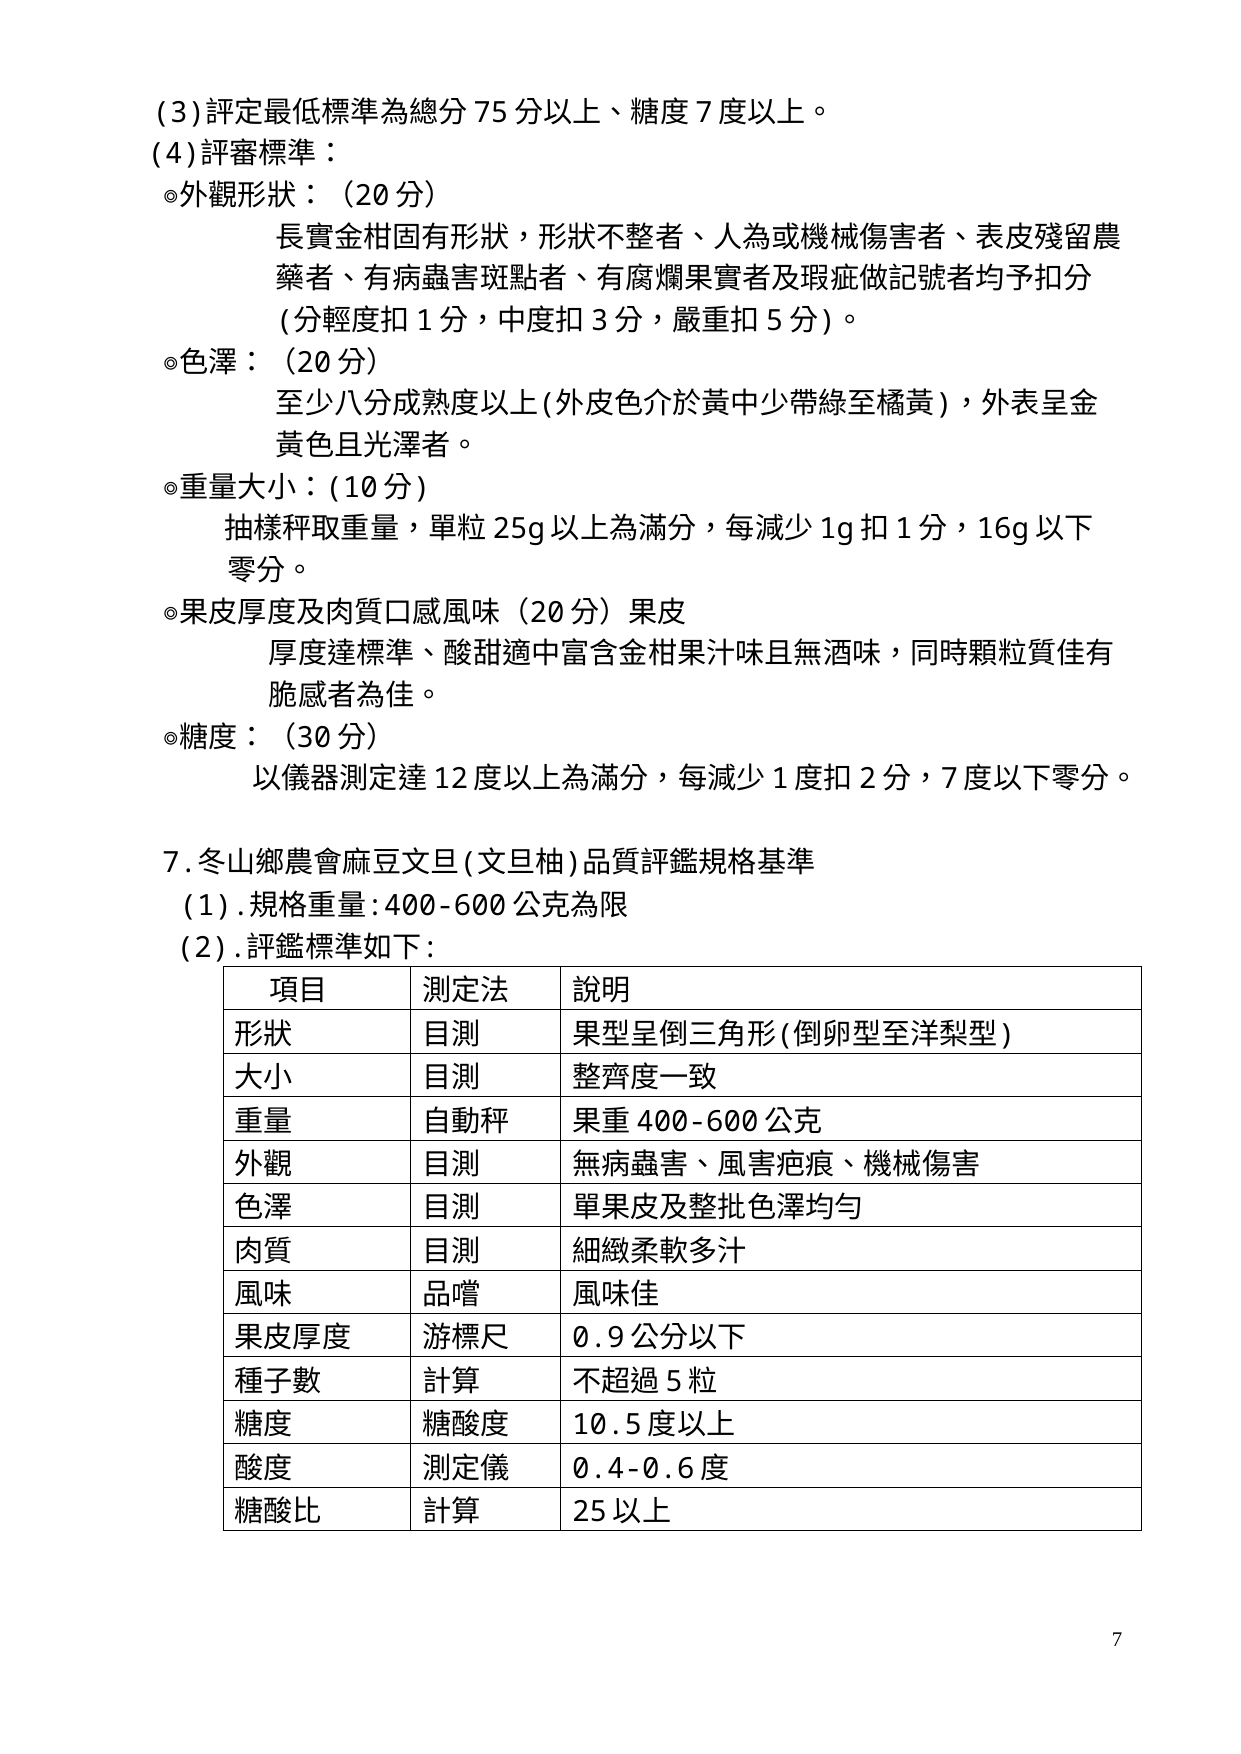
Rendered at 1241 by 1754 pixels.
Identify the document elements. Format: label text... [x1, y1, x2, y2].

table_cell 25以上 [561, 1488, 1141, 1530]
table_cell 無病蟲害、風害疤痕、機械傷害 [561, 1141, 1141, 1183]
table_cell 色澤 [224, 1184, 410, 1226]
table_cell 不超過5粒 [561, 1357, 1141, 1400]
table_cell 0.4-0.6度 [561, 1444, 1141, 1487]
table_cell 糖酸比 [224, 1488, 410, 1530]
table_header 項目 [224, 967, 410, 1009]
table_cell 果重400-600公克 [561, 1097, 1141, 1139]
text ◎色澤：（20分） [118, 339, 1122, 380]
table_cell 重量 [224, 1097, 410, 1139]
text (4)評審標準： [118, 130, 1122, 172]
table_cell 糖度 [224, 1401, 410, 1443]
table_cell 風味佳 [561, 1271, 1141, 1313]
table_cell 品嚐 [411, 1271, 560, 1313]
text ◎重量大小：(10分) [118, 464, 1122, 505]
table_cell 10.5度以上 [561, 1401, 1141, 1443]
text 7.冬山鄉農會麻豆文旦(文旦柚)品質評鑑規格基準 [118, 839, 1122, 881]
table_header 說明 [561, 967, 1141, 1009]
table_cell 目測 [411, 1054, 560, 1096]
text (1).規格重量:400-600公克為限 [118, 881, 1122, 923]
table_cell 果型呈倒三角形(倒卵型至洋梨型) [561, 1010, 1141, 1053]
text 以儀器測定達12度以上為滿分，每減少1度扣2分，7度以下零分。 [252, 755, 1122, 797]
table_cell 種子數 [224, 1357, 410, 1400]
table_header 測定法 [411, 967, 560, 1009]
table_cell 整齊度一致 [561, 1054, 1141, 1096]
text (3)評定最低標準為總分75分以上、糖度7度以上。 [152, 89, 1122, 130]
text 厚度達標準、酸甜適中富含金柑果汁味且無酒味，同時顆粒質佳有脆感者為佳。 [269, 630, 1122, 714]
text (2).評鑑標準如下: [118, 923, 1122, 966]
table_cell 酸度 [224, 1444, 410, 1487]
table_cell 自動秤 [411, 1097, 560, 1139]
table_cell 游標尺 [411, 1314, 560, 1356]
table_cell 目測 [411, 1010, 560, 1053]
table_cell 外觀 [224, 1141, 410, 1183]
table_cell 果皮厚度 [224, 1314, 410, 1356]
text ◎糖度：（30分） [118, 714, 1122, 755]
text 至少八分成熟度以上(外皮色介於黃中少帶綠至橘黃)，外表呈金黃色且光澤者。 [276, 380, 1122, 464]
table_cell 0.9公分以下 [561, 1314, 1141, 1356]
table_cell 肉質 [224, 1227, 410, 1269]
text 長實金柑固有形狀，形狀不整者、人為或機械傷害者、表皮殘留農藥者、有病蟲害斑點者、有腐爛果實者及瑕疵做記號者均予扣分(分輕度扣1分，中度扣3分，嚴重扣5分)。 [276, 214, 1122, 339]
table_cell 目測 [411, 1184, 560, 1226]
table_cell 單果皮及整批色澤均勻 [561, 1184, 1141, 1226]
table_cell 大小 [224, 1054, 410, 1096]
table_cell 細緻柔軟多汁 [561, 1227, 1141, 1269]
table_cell 計算 [411, 1357, 560, 1400]
table_cell 風味 [224, 1271, 410, 1313]
table_cell 目測 [411, 1227, 560, 1269]
table_cell 計算 [411, 1488, 560, 1530]
table_cell 目測 [411, 1141, 560, 1183]
table_cell 糖酸度 [411, 1401, 560, 1443]
table_cell 測定儀 [411, 1444, 560, 1487]
text 抽樣秤取重量，單粒25g以上為滿分，每減少1g扣1分，16g以下零分。 [154, 505, 1122, 589]
text ◎果皮厚度及肉質口感風味（20分）果皮 [118, 589, 1122, 630]
table_cell 形狀 [224, 1010, 410, 1053]
text ◎外觀形狀：（20分） [118, 172, 1122, 214]
